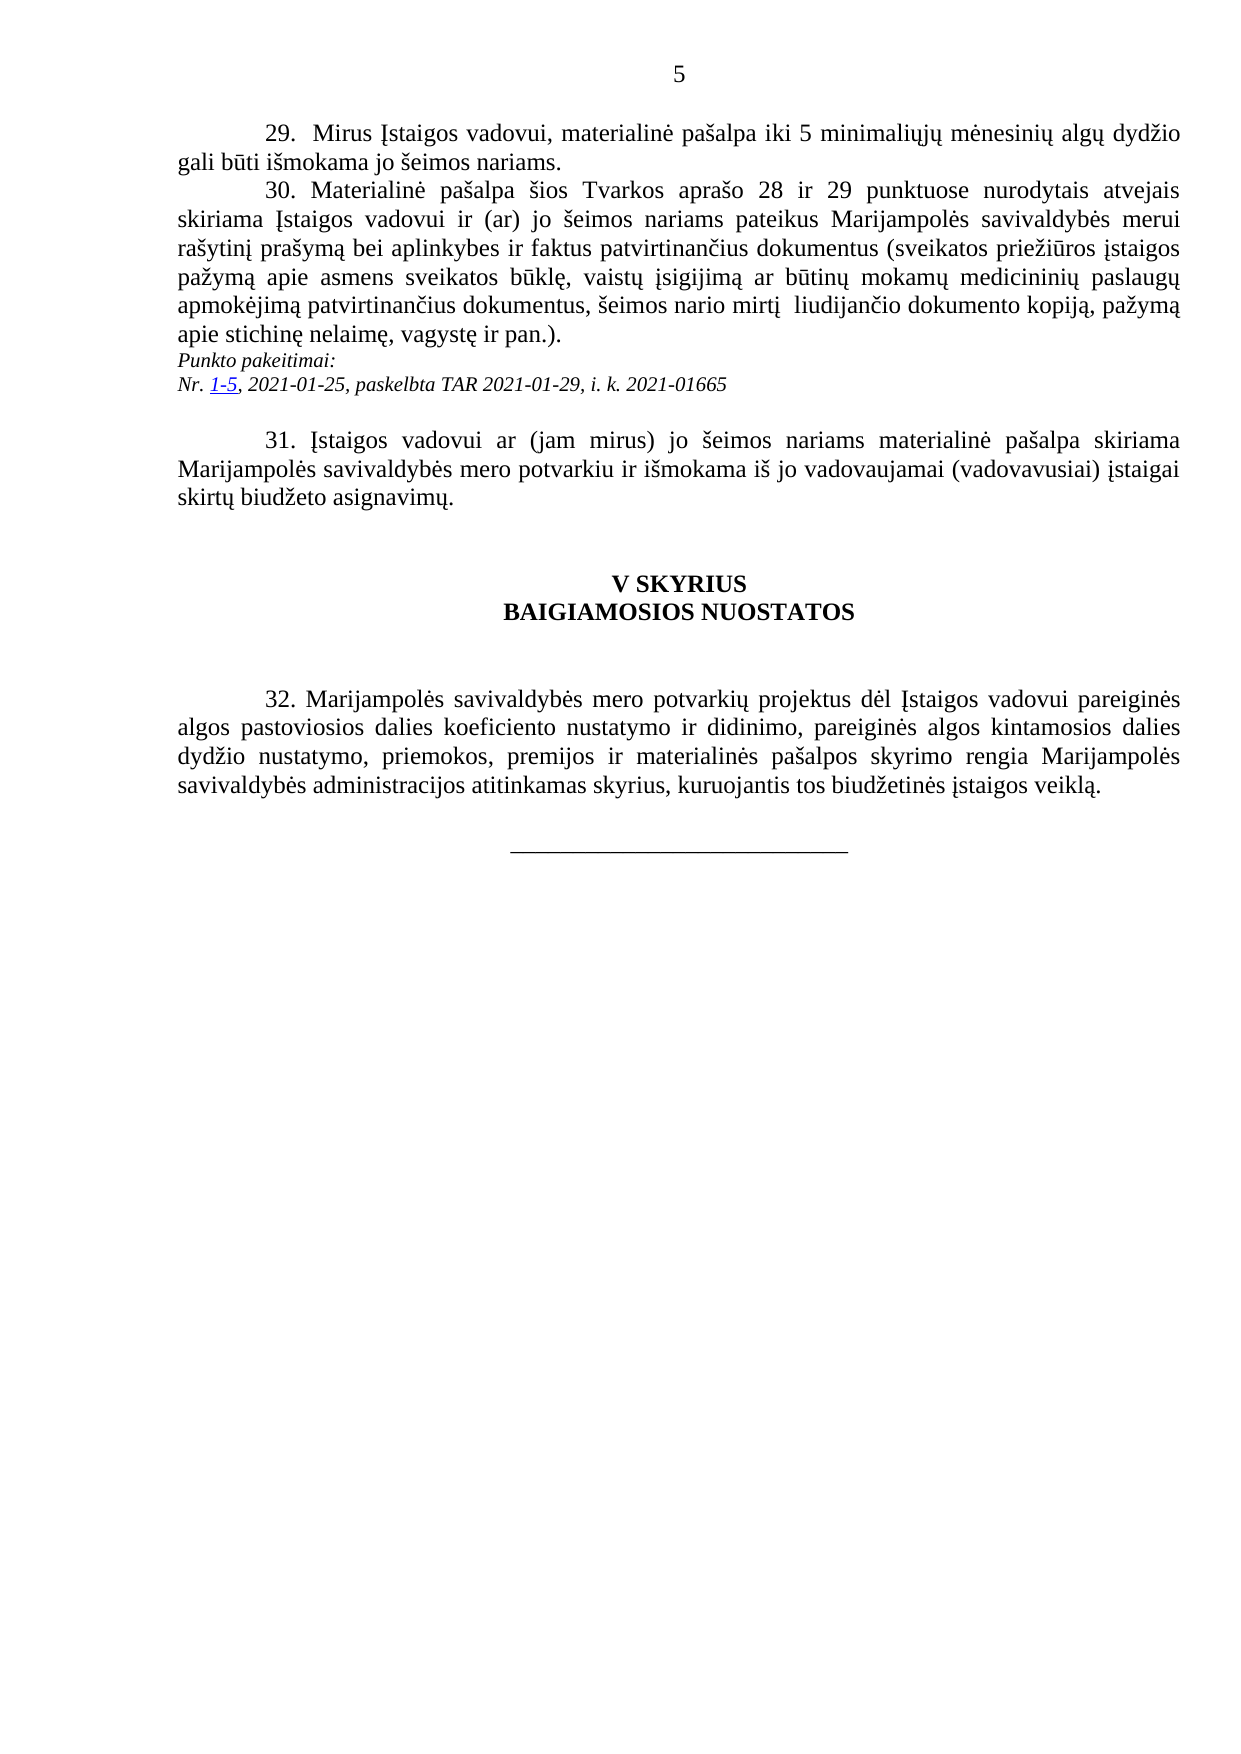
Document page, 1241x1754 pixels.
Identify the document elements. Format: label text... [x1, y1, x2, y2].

text 30. Materialinė pašalpa šios Tvarkos aprašo 28 ir 29 punktuose nurodytais atvejais skiriama Įstaigos vadovui ir (ar) jo šeimos nariams pateikus Marijampolės savivaldybės merui rašytinį prašymą bei aplinkybes ir faktus patvirtinančius dokumentus (sveikatos priežiūros įstaigos pažymą apie asmens sveikatos būklę, vaistų įsigijimą ar būtinų mokamų medicininių paslaugų apmokėjimą patvirtinančius dokumentus, šeimos nario mirtį liudijančio dokumento kopiją, pažymą apie stichinę nelaimę, vagystę ir pan.). [177, 176, 1181, 348]
text Punkto pakeitimai: [177, 348, 1181, 372]
text ___________________________ [177, 827, 1181, 856]
text V SKYRIUS [177, 569, 1181, 597]
text Nr. 1-5, 2021-01-25, paskelbta TAR 2021-01-29, i. k. 2021-01665 [177, 372, 1181, 396]
text BAIGIAMOSIOS NUOSTATOS [177, 597, 1181, 626]
text 31. Įstaigos vadovui ar (jam mirus) jo šeimos nariams materialinė pašalpa skiriama Marijampolės savivaldybės mero potvarkiu ir išmokama iš jo vadovaujamai (vadovavusiai) įstaigai skirtų biudžeto asignavimų. [177, 425, 1181, 511]
text 32. Marijampolės savivaldybės mero potvarkių projektus dėl Įstaigos vadovui pareiginės algos pastoviosios dalies koeficiento nustatymo ir didinimo, pareiginės algos kintamosios dalies dydžio nustatymo, priemokos, premijos ir materialinės pašalpos skyrimo rengia Marijampolės savivaldybės administracijos atitinkamas skyrius, kuruojantis tos biudžetinės įstaigos veiklą. [177, 684, 1181, 799]
text 29. Mirus Įstaigos vadovui, materialinė pašalpa iki 5 minimaliųjų mėnesinių algų dydžio gali būti išmokama jo šeimos nariams. [177, 118, 1181, 176]
